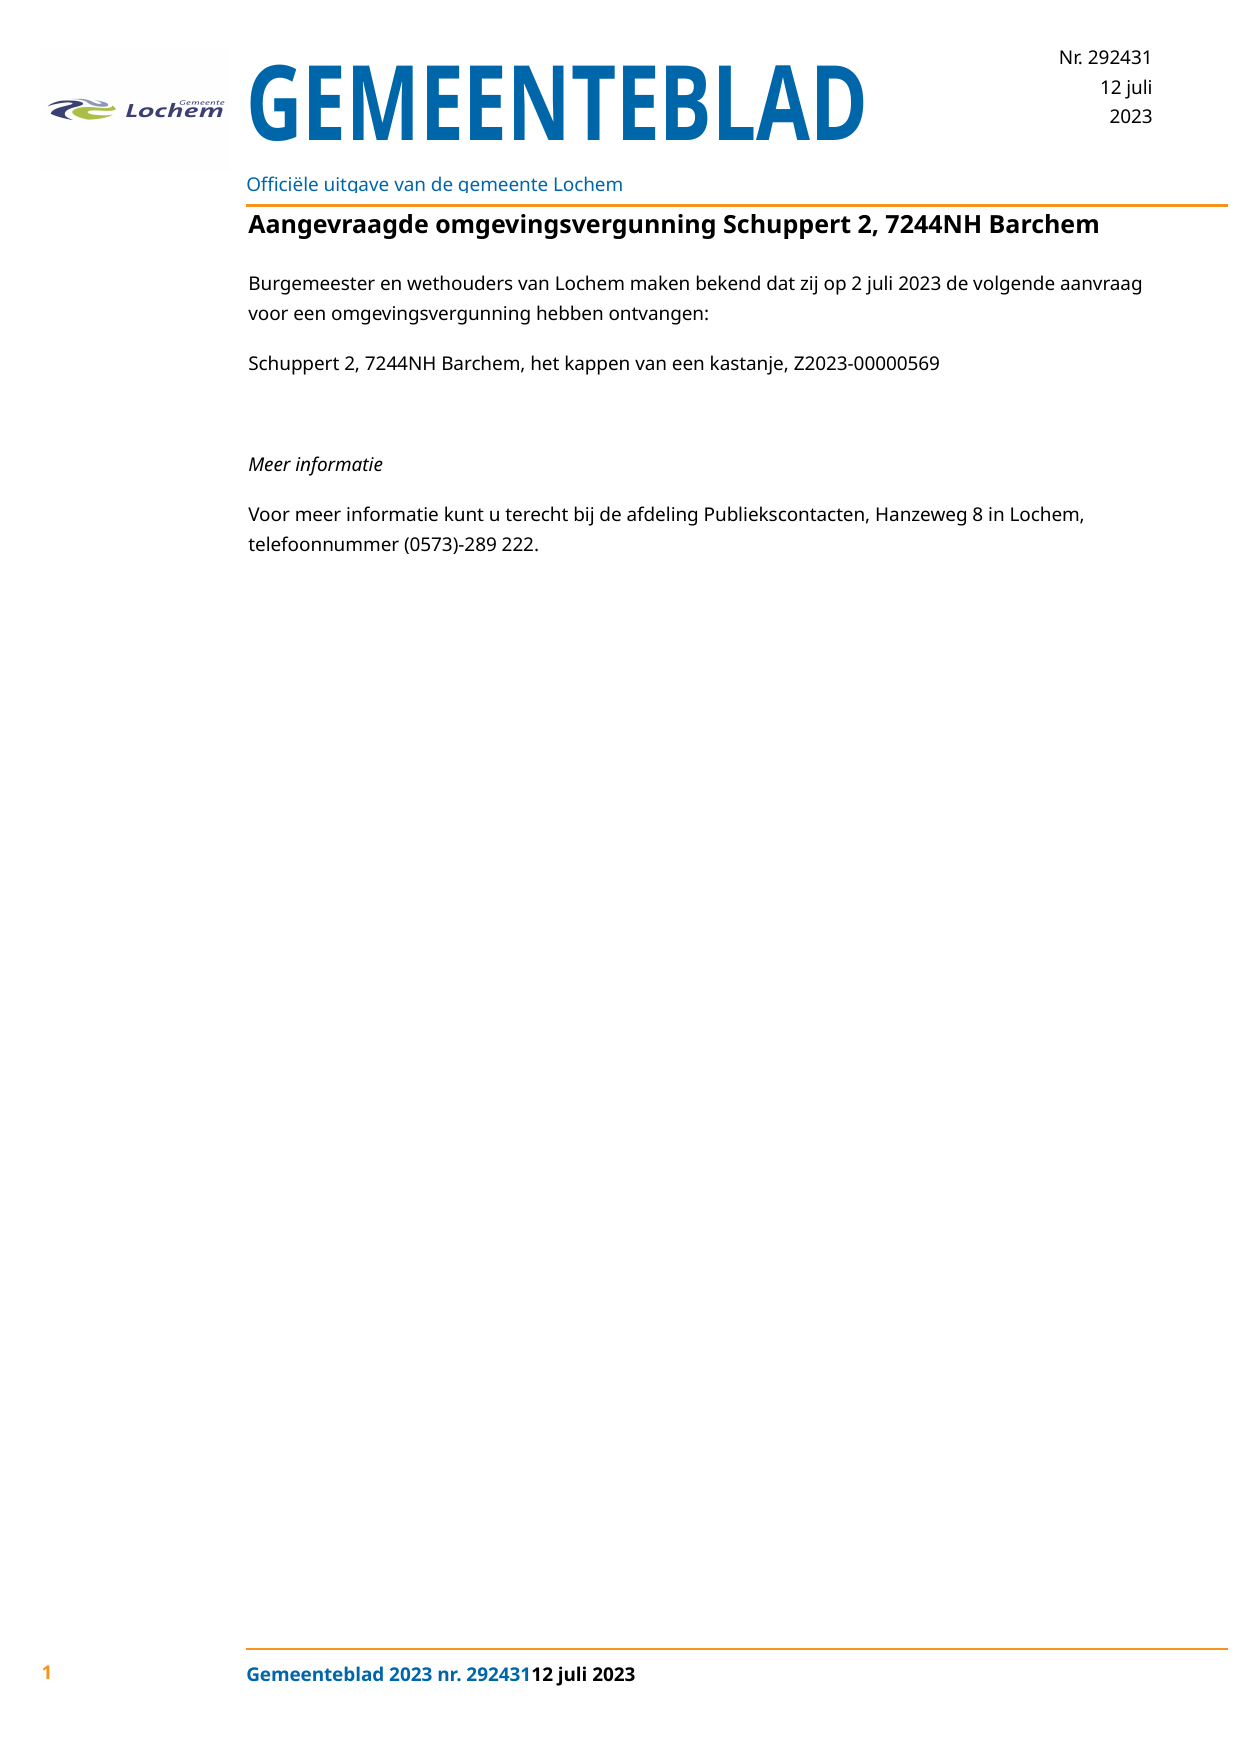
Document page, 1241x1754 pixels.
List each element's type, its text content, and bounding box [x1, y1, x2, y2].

picture [41, 47, 231, 172]
text Voor meer informatie kunt u terecht bij de afdeling Publiekscontacten, Hanzeweg 8 in Lochem, telefoonnummer (0573)-289 222. [248, 502, 1152, 557]
text Meer informatie [248, 451, 1152, 477]
text Schuppert 2, 7244NH Barchem, het kappen van een kastanje, Z2023-00000569 [248, 350, 1152, 376]
text Aangevraagde omgevingsvergunning Schuppert 2, 7244NH Barchem [248, 207, 1152, 241]
text Burgemeester en wethouders van Lochem maken bekend dat zij op 2 juli 2023 de volgende aanvraag voor een omgevingsvergunning hebben ontvangen: [248, 270, 1152, 326]
